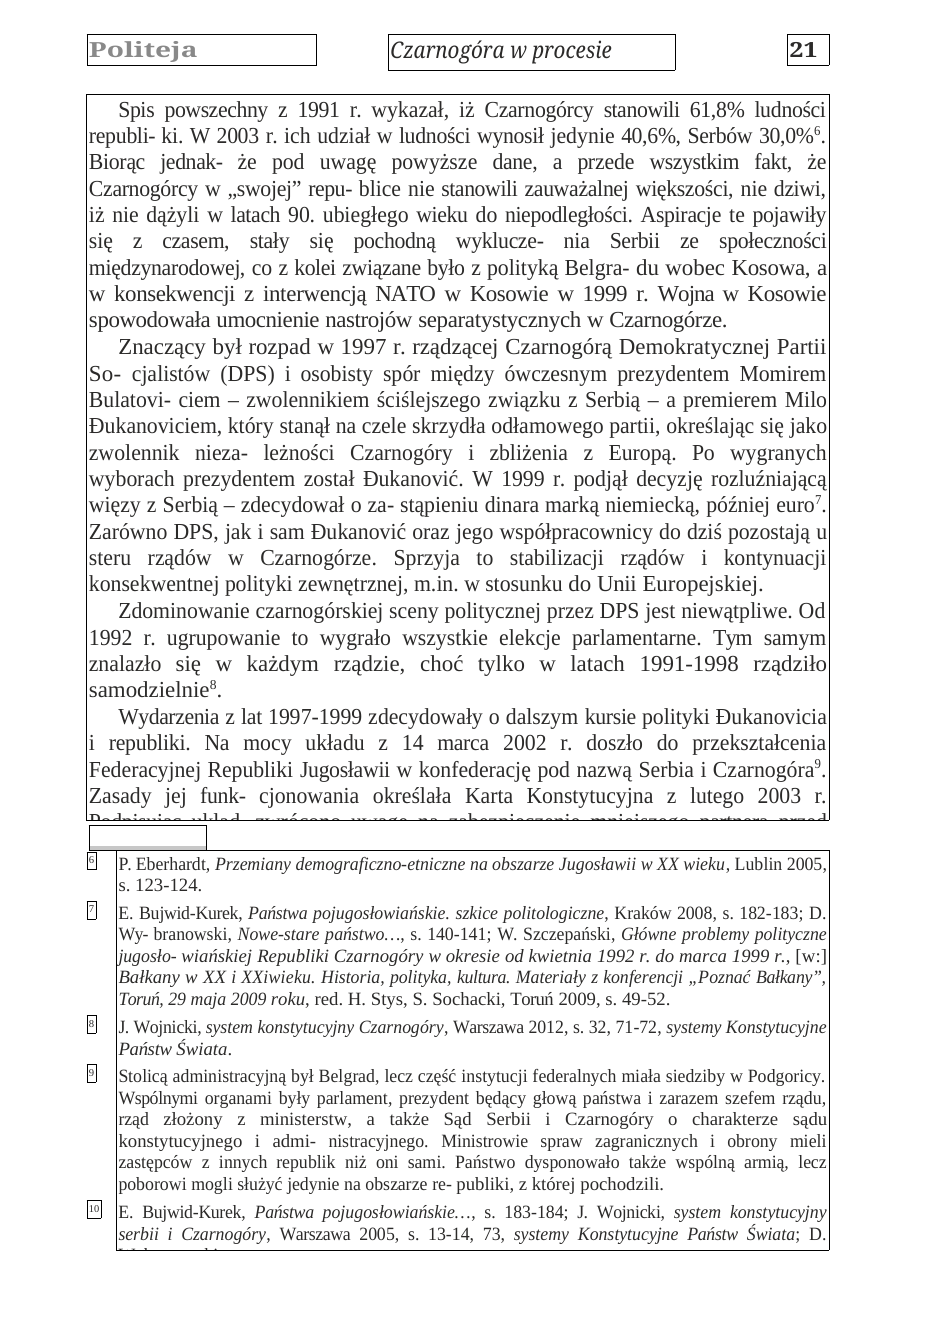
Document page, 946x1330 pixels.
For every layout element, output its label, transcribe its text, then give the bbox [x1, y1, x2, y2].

text 7 [89, 903, 96, 915]
text 211 [789, 35, 829, 65]
text Zdominowanie czarnogórskiej sceny politycznej przez DPS jest niewątpliwe. Od 1992 r. ugrupowanie to wygrało wszystkie elekcje parlamentarne. Tym samym znalazło się w każdym rządzie, choć tylko w latach 1991-1998 rządziło samodzielnie8. [89, 597, 827, 703]
text 6 [89, 854, 96, 866]
text Znaczący był rozpad w 1997 r. rządzącej Czarnogórą Demokratycznej Partii So- cjalistów (DPS) i osobisty spór między ówczesnym prezydentem Momirem Bulatovi- ciem – zwolennikiem ściślejszego związku z Serbią – a premierem Milo Ðukanoviciem, który stanął na czele skrzydła odłamowego partii, określając się jako zwolennik nieza- leżności Czarnogóry i zbliżenia z Europą. Po wygranych wyborach prezydentem został Ðukanović. W 1999 r. podjął decyzję rozluźniającą więzy z Serbią – zdecydował o za- stąpieniu dinara marką niemiecką, później euro7. Zarówno DPS, jak i sam Ðukanović oraz jego współpracownicy do dziś pozostają u steru rządów w Czarnogórze. Sprzyja to stabilizacji rządów i kontynuacji konsekwentnej polityki zewnętrznej, m.in. w stosunku do Unii Europejskiej. [89, 333, 827, 597]
text P. Eberhardt, Przemiany demograficzno-etniczne na obszarze Jugosławii w XX wieku, Lublin 2005, s. 123-124. [118, 852, 827, 896]
text Politeja 5(37)/2015 [89, 35, 316, 65]
text 10 [89, 1203, 101, 1214]
text E. Bujwid-Kurek, Państwa pojugosłowiańskie. szkice politologiczne, Kraków 2008, s. 182-183; D. Wy- branowski, Nowe-stare państwo…, s. 140-141; W. Szczepański, Główne problemy polityczne jugosło- wiańskiej Republiki Czarnogóry w okresie od kwietnia 1992 r. do marca 1999 r., [w:] Bałkany w XX i XXiwieku. Historia, polityka, kultura. Materiały z konferencji „Poznać Bałkany”, Toruń, 29 maja 2009 roku, red. H. Stys, S. Sochacki, Toruń 2009, s. 49-52. [118, 902, 827, 1009]
text J. Wojnicki, system konstytucyjny Czarnogóry, Warszawa 2012, s. 32, 71-72, systemy Konstytucyjne Państw Świata. [118, 1016, 827, 1059]
text Czarnogóra w procesie integracji… [390, 35, 675, 70]
text Wydarzenia z lat 1997-1999 zdecydowały o dalszym kursie polityki Ðukanovicia i republiki. Na mocy układu z 14 marca 2002 r. doszło do przekształcenia Federacyjnej Republiki Jugosławii w konfederację pod nazwą Serbia i Czarnogóra9. Zasady jej funk- cjonowania określała Karta Konstytucyjna z lutego 2003 r. Podpisując układ, zwrócono uwagę na zabezpieczenie mniejszego partnera przed zdominowaniem. Po trzech latach funkcjonowania mogło zostać rozpisane referendum odnośnie do przyszłości związku10. [89, 703, 827, 820]
text 9 [89, 1067, 96, 1079]
text Stolicą administracyjną był Belgrad, lecz część instytucji federalnych miała siedziby w Podgoricy. Wspólnymi organami były parlament, prezydent będący głową państwa i zarazem szefem rządu, rząd złożony z ministerstw, a także Sąd Serbii i Czarnogóry o charakterze sądu konstytucyjnego i admi- nistracyjnego. Ministrowie spraw zagranicznych i obrony mieli zastępców z innych republik niż oni sami. Państwo dysponowało także wspólną armią, lecz poborowi mogli służyć jedynie na obszarze re- publiki, z której pochodzili. [118, 1065, 827, 1194]
text Spis powszechny z 1991 r. wykazał, iż Czarnogórcy stanowili 61,8% ludności republi- ki. W 2003 r. ich udział w ludności wynosił jedynie 40,6%, Serbów 30,0%6. Biorąc jednak- że pod uwagę powyższe dane, a przede wszystkim fakt, że Czarnogórcy w „swojej” repu- blice nie stanowili zauważalnej większości, nie dziwi, iż nie dążyli w latach 90. ubiegłego wieku do niepodległości. Aspiracje te pojawiły się z czasem, stały się pochodną wyklucze- nia Serbii ze społeczności międzynarodowej, co z kolei związane było z polityką Belgra- du wobec Kosowa, a w konsekwencji z interwencją NATO w Kosowie w 1999 r. Wojna w Kosowie spowodowała umocnienie nastrojów separatystycznych w Czarnogórze. [89, 96, 827, 333]
text 8 [89, 1017, 96, 1029]
text E. Bujwid-Kurek, Państwa pojugosłowiańskie…, s. 183-184; J. Wojnicki, system konstytucyjny serbii i Czarnogóry, Warszawa 2005, s. 13-14, 73, systemy Konstytucyjne Państw Świata; D. Wybranowski, [118, 1201, 827, 1250]
